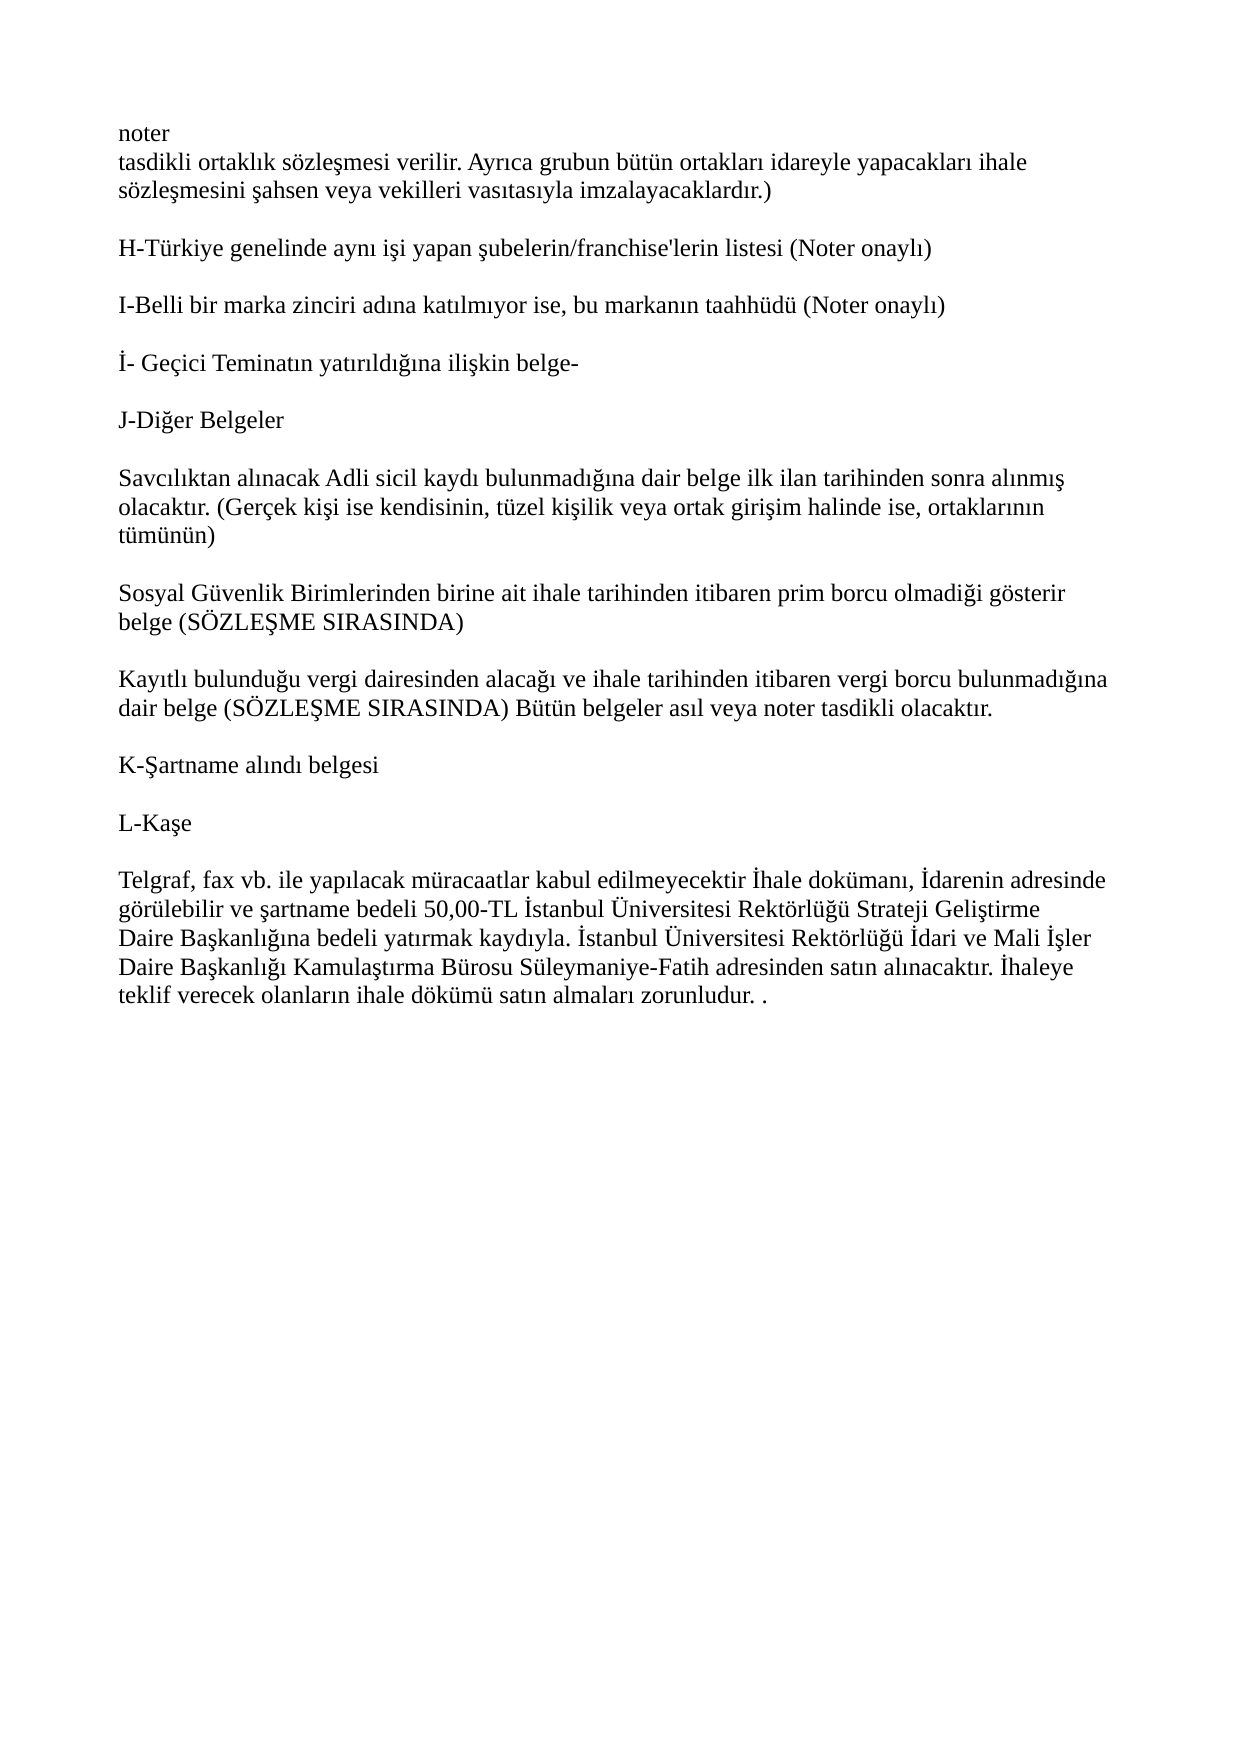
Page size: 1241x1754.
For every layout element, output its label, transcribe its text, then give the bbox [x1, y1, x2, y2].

text I-Belli bir marka zinciri adına katılmıyor ise, bu markanın taahhüdü (Noter onaylı) [118, 291, 1122, 319]
text teklif verecek olanların ihale dökümü satın almaları zorunludur. . [118, 981, 1122, 1009]
text İ- Geçici Teminatın yatırıldığına ilişkin belge- [118, 348, 1122, 377]
text noter [118, 118, 1122, 147]
text tasdikli ortaklık sözleşmesi verilir. Ayrıca grubun bütün ortakları idareyle yapacakları ihale sözleşmesini şahsen veya vekilleri vasıtasıyla imzalayacaklardır.) [118, 147, 1122, 204]
text L-Kaşe [118, 808, 1122, 837]
text H-Türkiye genelinde aynı işi yapan şubelerin/franchise'lerin listesi (Noter onaylı) [118, 233, 1122, 262]
text Kayıtlı bulunduğu vergi dairesinden alacağı ve ihale tarihinden itibaren vergi borcu bulunmadığına dair belge (SÖZLEŞME SIRASINDA) Bütün belgeler asıl veya noter tasdikli olacaktır. [118, 664, 1122, 722]
text K-Şartname alındı belgesi [118, 751, 1122, 779]
text tümünün) [118, 521, 1122, 549]
text Savcılıktan alınacak Adli sicil kaydı bulunmadığına dair belge ilk ilan tarihinden sonra alınmış olacaktır. (Gerçek kişi ise kendisinin, tüzel kişilik veya ortak girişim halinde ise, ortaklarının [118, 463, 1122, 521]
text Daire Başkanlığına bedeli yatırmak kaydıyla. İstanbul Üniversitesi Rektörlüğü İdari ve Mali İşler Daire Başkanlığı Kamulaştırma Bürosu Süleymaniye-Fatih adresinden satın alınacaktır. İhaleye [118, 923, 1122, 981]
text J-Diğer Belgeler [118, 406, 1122, 434]
text Sosyal Güvenlik Birimlerinden birine ait ihale tarihinden itibaren prim borcu olmadiği gösterir belge (SÖZLEŞME SIRASINDA) [118, 578, 1122, 636]
text Telgraf, fax vb. ile yapılacak müracaatlar kabul edilmeyecektir İhale dokümanı, İdarenin adresinde görülebilir ve şartname bedeli 50,00-TL İstanbul Üniversitesi Rektörlüğü Strateji Geliştirme [118, 866, 1122, 923]
